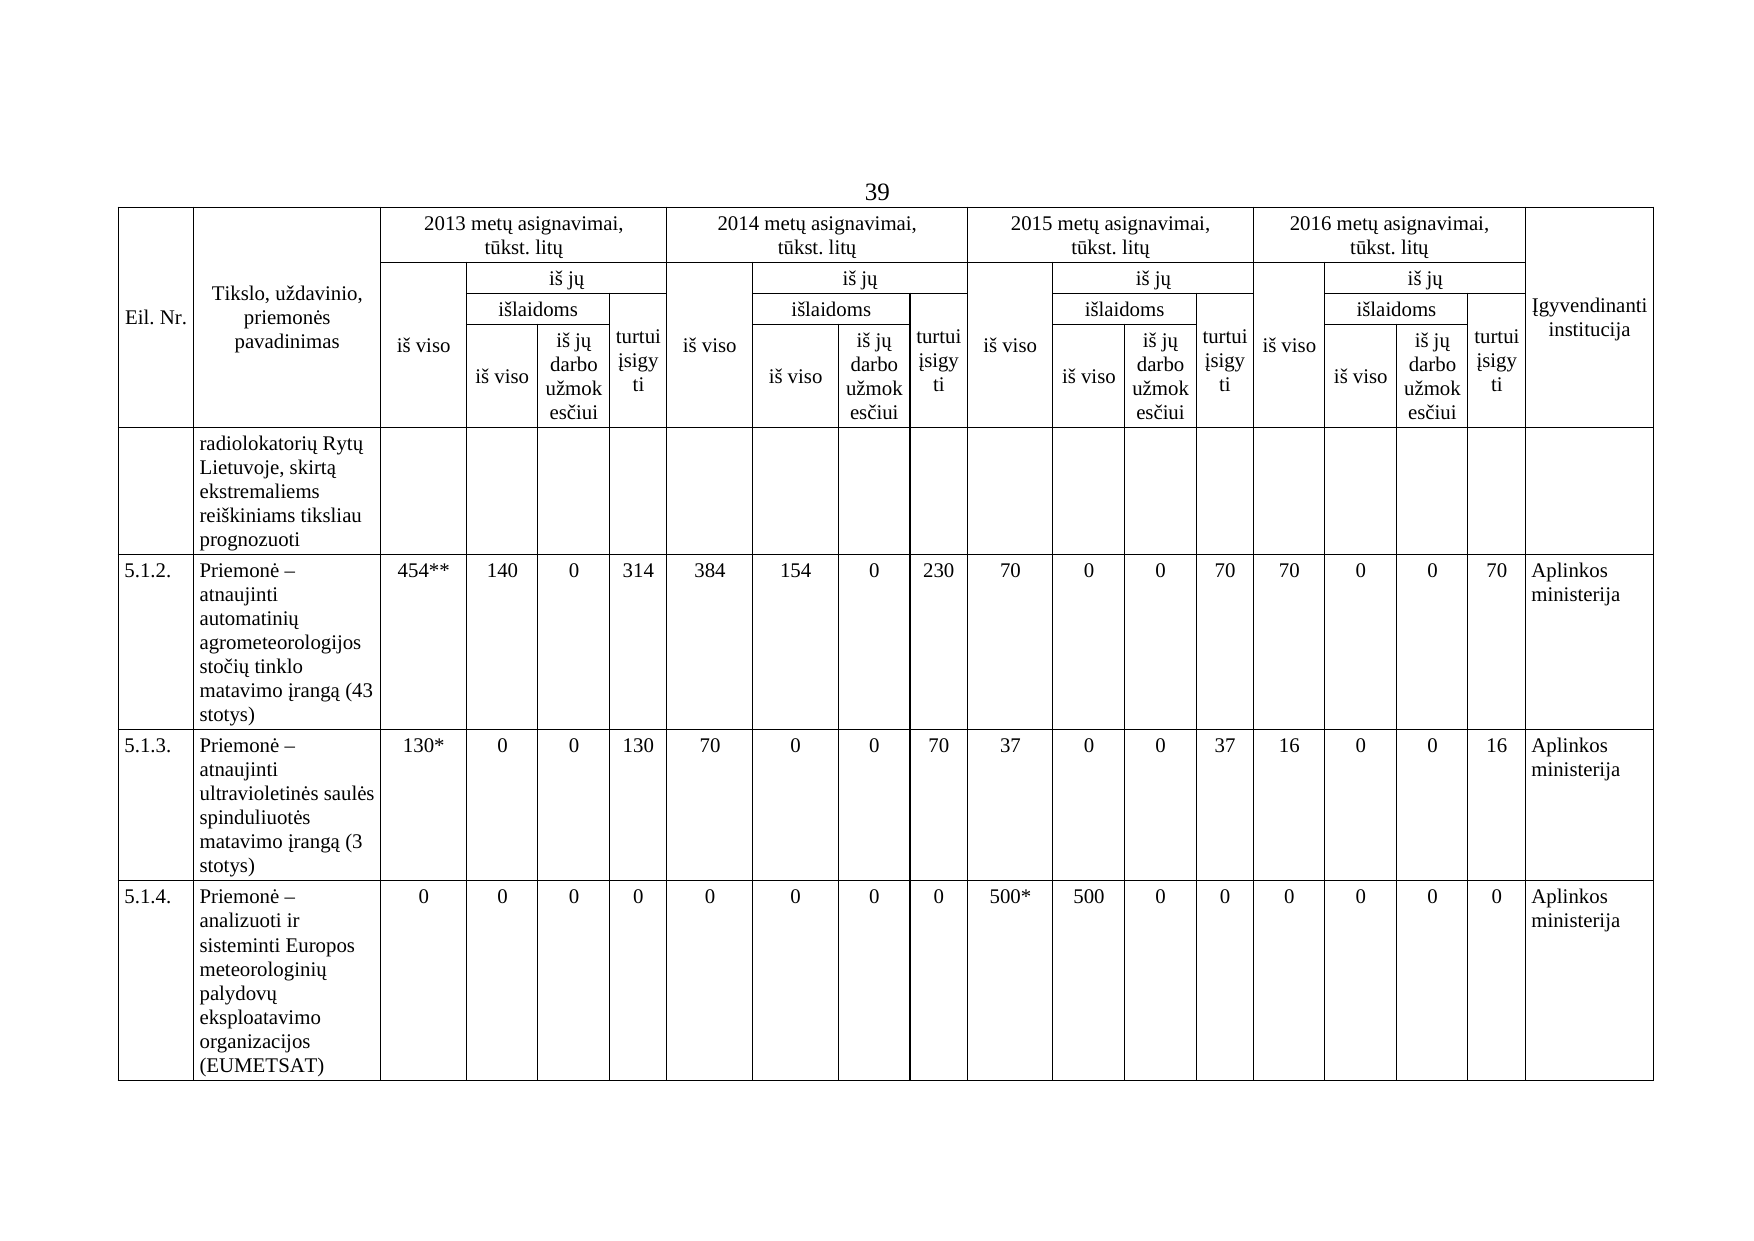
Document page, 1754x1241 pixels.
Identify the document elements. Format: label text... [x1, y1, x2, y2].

table_cell [1197, 428, 1253, 554]
table_cell 314 [610, 555, 666, 729]
table_cell 5.1.2. [119, 555, 193, 729]
table_cell iš jų darbo užmokesčiui [1125, 325, 1196, 427]
table_cell 0 [538, 555, 609, 729]
table_cell [1053, 428, 1124, 554]
table_cell 0 [1325, 881, 1396, 1080]
table_cell iš viso [1254, 263, 1324, 427]
table_cell 16 [1254, 730, 1324, 880]
table_cell Priemonė – analizuoti ir sisteminti Europos meteorologinių palydovų eksploatavimo organizacijos (EUMETSAT) [194, 881, 380, 1080]
table_cell 5.1.3. [119, 730, 193, 880]
table_cell 70 [1197, 555, 1253, 729]
table_cell iš jų darbo užmokesčiui [538, 325, 609, 427]
table_cell išlaidoms [467, 294, 609, 323]
table_cell [381, 428, 466, 554]
table_header 2016 metų asignavimai, tūkst. litų [1254, 208, 1525, 262]
table_cell [1397, 428, 1467, 554]
table_cell 0 [1397, 881, 1467, 1080]
table_cell 37 [968, 730, 1052, 880]
table_cell išlaidoms [1053, 294, 1196, 323]
table_cell 500 [1053, 881, 1124, 1080]
table_cell iš jų darbo užmokesčiui [1397, 325, 1467, 427]
table_cell 0 [1325, 730, 1396, 880]
table_cell [968, 428, 1052, 554]
table_cell 70 [911, 730, 967, 880]
table_cell [1526, 428, 1653, 554]
table_cell 0 [839, 730, 909, 880]
table_cell [119, 428, 193, 554]
table_cell Priemonė – atnaujinti ultravioletinės saulės spinduliuotės matavimo įrangą (3 stotys) [194, 730, 380, 880]
table_cell iš viso [381, 263, 466, 427]
table_cell 384 [667, 555, 752, 729]
table_cell 0 [1125, 881, 1196, 1080]
table_cell 500* [968, 881, 1052, 1080]
table_cell 0 [911, 881, 967, 1080]
table_cell 0 [610, 881, 666, 1080]
table_cell iš viso [1053, 325, 1124, 427]
table_cell iš jų [1325, 263, 1525, 293]
table_cell 0 [1397, 730, 1467, 880]
table_cell [1468, 428, 1525, 554]
table_cell 0 [1125, 730, 1196, 880]
table_cell 0 [839, 881, 909, 1080]
table_cell [467, 428, 537, 554]
table_cell iš jų [467, 263, 666, 293]
table_cell [1125, 428, 1196, 554]
table_cell [667, 428, 752, 554]
table_cell 130* [381, 730, 466, 880]
table_header 2013 metų asignavimai, tūkst. litų [381, 208, 666, 262]
table_cell Aplinkos ministerija [1526, 555, 1653, 729]
table_cell 140 [467, 555, 537, 729]
table_cell 0 [467, 881, 537, 1080]
table_cell turtui įsigyti [1468, 294, 1525, 427]
table_header 2015 metų asignavimai, tūkst. litų [968, 208, 1253, 262]
table_cell 230 [911, 555, 967, 729]
table_cell 70 [968, 555, 1052, 729]
table_cell [1325, 428, 1396, 554]
table_cell 0 [753, 730, 838, 880]
table_cell 454** [381, 555, 466, 729]
table_cell Priemonė – atnaujinti automatinių agrometeorologijos stočių tinklo matavimo įrangą (43 stotys) [194, 555, 380, 729]
table_cell iš jų [1053, 263, 1253, 293]
table_cell [538, 428, 609, 554]
table_cell 0 [538, 730, 609, 880]
table_cell [911, 428, 967, 554]
table_cell 0 [1254, 881, 1324, 1080]
table_cell 37 [1197, 730, 1253, 880]
table_cell iš viso [1325, 325, 1396, 427]
table_cell 0 [467, 730, 537, 880]
table_cell iš jų [753, 263, 967, 293]
table_cell išlaidoms [753, 294, 909, 323]
table_cell 130 [610, 730, 666, 880]
table_cell radiolokatorių Rytų Lietuvoje, skirtą ekstremaliems reiškiniams tiksliau prognozuoti [194, 428, 380, 554]
table_header Tikslo, uždavinio, priemonės pavadinimas [194, 208, 380, 427]
table_cell iš jų darbo užmokesčiui [839, 325, 909, 427]
table_cell 70 [1254, 555, 1324, 729]
table_cell 0 [1397, 555, 1467, 729]
table_cell turtui įsigyti [911, 294, 967, 427]
table_cell 0 [1325, 555, 1396, 729]
table_cell turtui įsigyti [610, 294, 666, 427]
table_cell 0 [1053, 730, 1124, 880]
table_cell išlaidoms [1325, 294, 1467, 323]
table_cell iš viso [467, 325, 537, 427]
table_header Įgyvendinanti institucija [1526, 208, 1653, 427]
table_cell 70 [1468, 555, 1525, 729]
table_cell 0 [381, 881, 466, 1080]
table_cell 0 [1125, 555, 1196, 729]
table_cell 0 [839, 555, 909, 729]
table_cell 0 [1468, 881, 1525, 1080]
table_cell 16 [1468, 730, 1525, 880]
table_cell 0 [1197, 881, 1253, 1080]
table_cell 0 [1053, 555, 1124, 729]
table_cell [753, 428, 838, 554]
table_header 2014 metų asignavimai, tūkst. litų [667, 208, 967, 262]
table_cell 0 [538, 881, 609, 1080]
table_cell Aplinkos ministerija [1526, 881, 1653, 1080]
table_cell 0 [753, 881, 838, 1080]
table_cell [1254, 428, 1324, 554]
table_cell 154 [753, 555, 838, 729]
table_cell iš viso [753, 325, 838, 427]
table_cell iš viso [667, 263, 752, 427]
table_cell 5.1.4. [119, 881, 193, 1080]
table_cell turtui įsigyti [1197, 294, 1253, 427]
table_cell 70 [667, 730, 752, 880]
table_header Eil. Nr. [119, 208, 193, 427]
table_cell iš viso [968, 263, 1052, 427]
table_cell [839, 428, 909, 554]
table_cell Aplinkos ministerija [1526, 730, 1653, 880]
table_cell 0 [667, 881, 752, 1080]
table_cell [610, 428, 666, 554]
